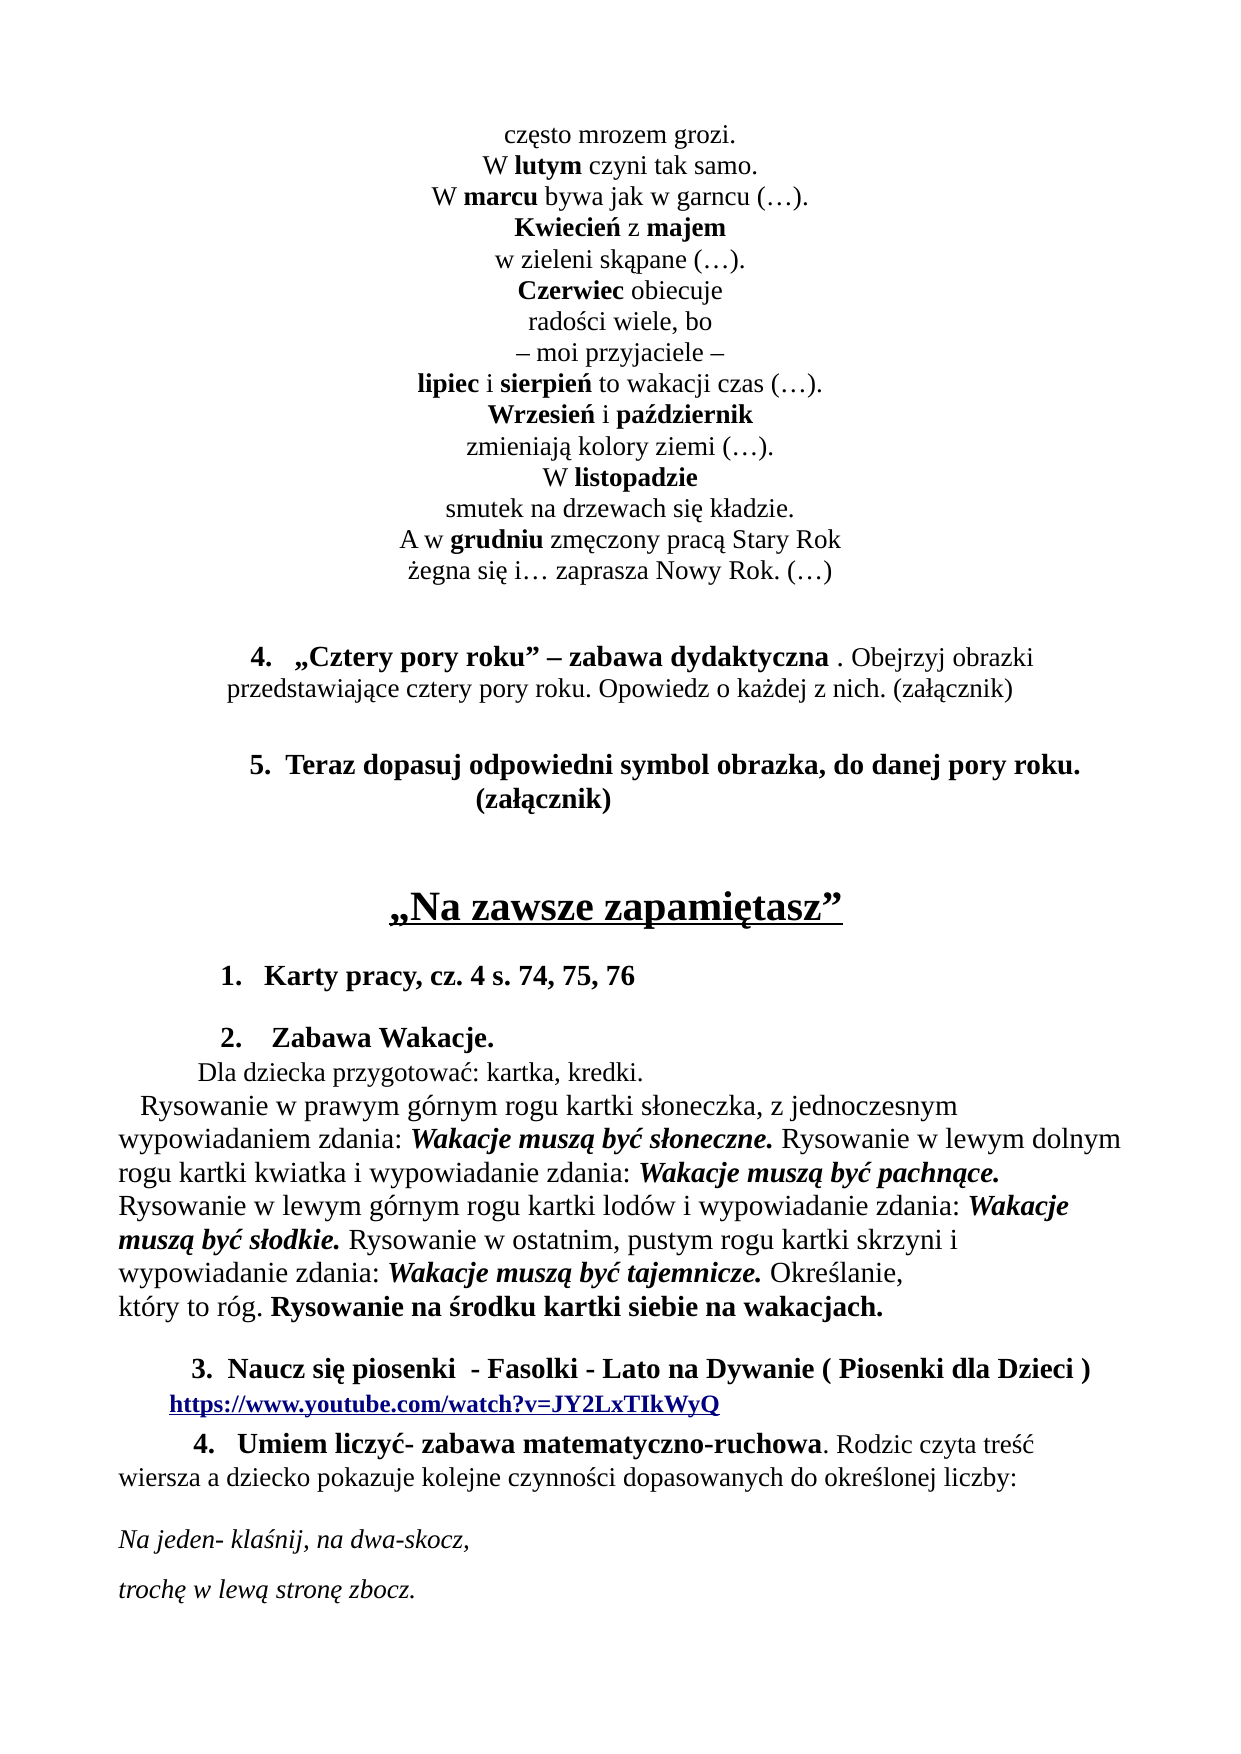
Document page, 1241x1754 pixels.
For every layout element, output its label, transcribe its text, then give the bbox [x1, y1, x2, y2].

text „Na zawsze zapamiętasz” [118, 882, 1122, 929]
text 2. Zabawa Wakacje. Dla dziecka przygotować: kartka, kredki. Rysowanie w prawym górnym rogu kartki słoneczka, z jednoczesnym wypowiadaniem zdania: Wakacje muszą być słoneczne. Rysowanie w lewym dolnym rogu kartki kwiatka i wypowiadanie zdania: Wakacje muszą być pachnące. Rysowanie w lewym górnym rogu kartki lodów i wypowiadanie zdania: Wakacje muszą być słodkie. Rysowanie w ostatnim, pustym rogu kartki skrzyni i wypowiadanie zdania: Wakacje muszą być tajemnicze. Określanie, który to róg. Rysowanie na środku kartki siebie na wakacjach. [118, 1021, 1122, 1322]
text 1. Karty pracy, cz. 4 s. 74, 75, 76 [118, 958, 1122, 992]
text (załącznik) [118, 781, 1122, 814]
text często mrozem grozi. W lutym czyni tak samo. W marcu bywa jak w garncu (…). Kwiecień z majem w zieleni skąpane (…). Czerwiec obiecuje radości wiele, bo – moi przyjaciele – lipiec i sierpień to wakacji czas (…). Wrzesień i październik zmieniają kolory ziemi (…). W listopadzie smutek na drzewach się kładzie. A w grudniu zmęczony pracą Stary Rok żegna się i… zaprasza Nowy Rok. (…) [118, 118, 1122, 585]
text 4. „Cztery pory roku” – zabawa dydaktyczna . Obejrzyj obrazki przedstawiające cztery pory roku. Opowiedz o każdej z nich. (załącznik) [118, 639, 1122, 704]
text trochę w lewą stronę zbocz. [118, 1573, 1122, 1605]
text https://www.youtube.com/watch?v=JY2LxTIkWyQ [118, 1385, 1122, 1418]
subtitle 3. Naucz się piosenki - Fasolki - Lato na Dywanie ( Piosenki dla Dzieci ) [118, 1351, 1122, 1385]
text 5. Teraz dopasuj odpowiedni symbol obrazka, do danej pory roku. [118, 747, 1122, 781]
text Na jeden- klaśnij, na dwa-skocz, [118, 1524, 1122, 1555]
text 4. Umiem liczyć- zabawa matematyczno-ruchowa. Rodzic czyta treść wiersza a dziecko pokazuje kolejne czynności dopasowanych do określonej liczby: [118, 1418, 1122, 1492]
